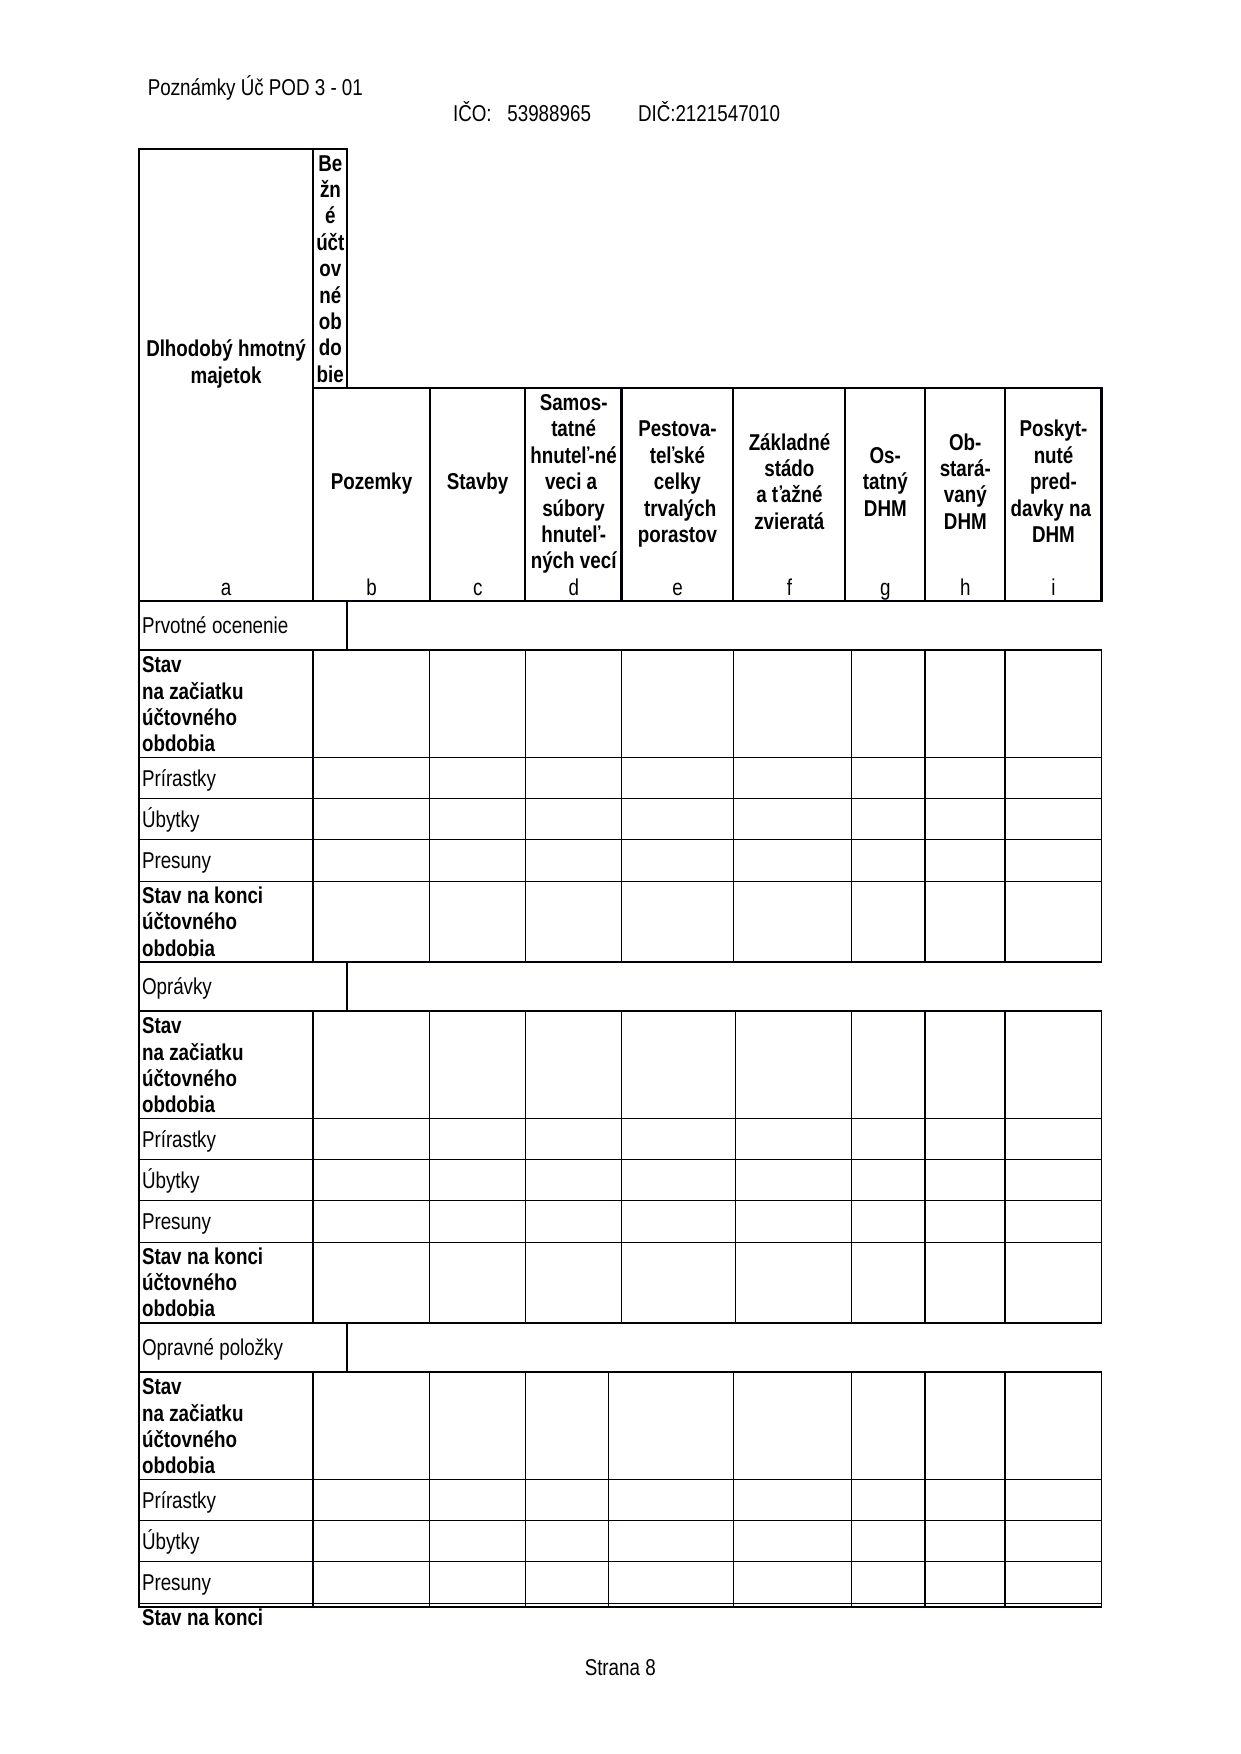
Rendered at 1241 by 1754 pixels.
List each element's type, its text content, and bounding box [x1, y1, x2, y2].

table_cell [926, 882, 1004, 961]
table_cell [736, 1201, 851, 1242]
table_cell [430, 1480, 525, 1520]
table_cell [314, 1480, 429, 1520]
table_cell i [1006, 574, 1100, 600]
table_cell [430, 1201, 525, 1242]
table_cell [852, 1373, 924, 1478]
table_cell Úbytky [140, 1160, 312, 1200]
table_cell [622, 882, 733, 961]
table_cell Presuny [140, 1562, 312, 1603]
table_cell [734, 799, 851, 839]
table_cell [430, 799, 525, 839]
table_cell [852, 882, 924, 961]
table_cell Poskyt-nuté pred-davky na DHM [1006, 389, 1100, 573]
table_cell [926, 1480, 1004, 1520]
table_cell [314, 1243, 429, 1322]
table_cell [1006, 882, 1101, 961]
table_cell [430, 1243, 525, 1322]
table_cell [852, 1480, 924, 1520]
table_cell [852, 651, 924, 757]
table_header Bežné účtovné obdobie [314, 150, 346, 387]
table_cell [1006, 1373, 1101, 1478]
table_cell [526, 1373, 608, 1478]
table_cell [609, 1562, 733, 1603]
table_cell [314, 1160, 429, 1200]
table_cell Presuny [140, 840, 312, 881]
table_cell [926, 799, 1004, 839]
table_cell Stavby [431, 389, 524, 573]
table_cell [622, 840, 733, 881]
table_header Dlhodobý hmotný majetok [140, 150, 312, 573]
table_cell [734, 1480, 851, 1520]
table_cell [926, 840, 1004, 881]
table_cell [852, 840, 924, 881]
table_cell [736, 1119, 851, 1159]
table_cell [852, 1160, 924, 1200]
table_cell [526, 1521, 608, 1561]
table_cell [314, 1201, 429, 1242]
table_cell [736, 1160, 851, 1200]
table_cell [852, 1012, 924, 1118]
table_cell [609, 1521, 733, 1561]
table_cell [526, 758, 621, 798]
table_cell [609, 1373, 733, 1478]
table_cell [314, 1373, 429, 1478]
table_cell Samos-tatné hnuteľ-né veci a súbory hnuteľ-ných vecí [526, 389, 620, 573]
table_cell Prvotné ocenenie [140, 602, 346, 649]
table_cell Stav na začiatku účtovného obdobia [140, 1373, 312, 1478]
table_cell [734, 1521, 851, 1561]
table_cell [622, 1012, 735, 1118]
table_cell [348, 602, 1101, 649]
table_cell [526, 1562, 608, 1603]
table_cell [526, 651, 621, 757]
table_cell f [734, 574, 844, 600]
table_cell [526, 1160, 621, 1200]
table_cell [314, 651, 429, 757]
table_cell Opravné položky [140, 1324, 346, 1371]
table_header [348, 148, 1101, 387]
table_cell [526, 1480, 608, 1520]
table_cell Prírastky [140, 758, 312, 798]
table_cell Stav na začiatku účtovného obdobia [140, 651, 312, 757]
table_cell b [314, 574, 429, 600]
table_cell [314, 1562, 429, 1603]
table_cell Základné stádo a ťažné zvieratá [734, 389, 844, 573]
table_cell [852, 758, 924, 798]
table_cell [926, 1521, 1004, 1561]
table_cell [348, 1324, 1101, 1371]
table_cell [526, 799, 621, 839]
table_cell [314, 1521, 429, 1561]
table_cell [622, 799, 733, 839]
table_cell [1006, 1201, 1101, 1242]
table_cell [526, 1012, 621, 1118]
table_cell [430, 1562, 525, 1603]
table_cell [926, 758, 1004, 798]
table_cell Ob-stará-vaný DHM [926, 389, 1004, 573]
table_cell h [926, 574, 1004, 600]
table_cell [926, 1012, 1004, 1118]
table_cell [852, 1521, 924, 1561]
table_cell g [846, 574, 924, 600]
table_cell [526, 1119, 621, 1159]
table_cell [734, 840, 851, 881]
table_cell e [623, 574, 732, 600]
table_cell d [526, 574, 620, 600]
table_cell [314, 799, 429, 839]
table_cell [734, 1562, 851, 1603]
table_cell [609, 1480, 733, 1520]
table_cell Presuny [140, 1201, 312, 1242]
table_cell [734, 1373, 851, 1478]
table_cell [1006, 651, 1101, 757]
table_cell [622, 1243, 735, 1322]
table_cell [1006, 1119, 1101, 1159]
table_cell [1006, 799, 1101, 839]
table_cell [852, 1119, 924, 1159]
table_cell Úbytky [140, 1521, 312, 1561]
table_cell [852, 1201, 924, 1242]
table_cell Pozemky [314, 389, 429, 573]
table_cell [622, 758, 733, 798]
table_cell [526, 1243, 621, 1322]
table_cell [926, 651, 1004, 757]
table_cell Stav na konci účtovného obdobia [140, 882, 312, 961]
table_cell [430, 758, 525, 798]
table_cell [1006, 1521, 1101, 1561]
table_cell Prírastky [140, 1480, 312, 1520]
table_cell [314, 1119, 429, 1159]
table_cell [852, 799, 924, 839]
table_cell [734, 758, 851, 798]
table_cell [430, 1521, 525, 1561]
table_cell [430, 1119, 525, 1159]
table_cell [430, 1012, 525, 1118]
table_cell [1006, 758, 1101, 798]
table_cell [622, 1160, 735, 1200]
table_cell [430, 1373, 525, 1478]
table_cell [430, 882, 525, 961]
table_cell Pestova-teľské celky trvalých porastov [623, 389, 732, 573]
table_cell [314, 882, 429, 961]
table_cell [1006, 1160, 1101, 1200]
table_cell [314, 1012, 429, 1118]
table_cell [926, 1243, 1004, 1322]
table_cell [926, 1373, 1004, 1478]
table_cell [926, 1160, 1004, 1200]
table_cell [736, 1243, 851, 1322]
table_cell c [431, 574, 524, 600]
table_cell [314, 758, 429, 798]
table_cell [622, 1119, 735, 1159]
table_cell Stav na konci účtovného obdobia [140, 1243, 312, 1322]
table_cell [734, 882, 851, 961]
table_cell Prírastky [140, 1119, 312, 1159]
table_cell [348, 963, 1101, 1010]
table_cell [526, 1201, 621, 1242]
table_cell a [140, 574, 312, 600]
table_cell [1006, 1012, 1101, 1118]
table_cell [1006, 1243, 1101, 1322]
table_cell [314, 840, 429, 881]
table_cell [526, 840, 621, 881]
table_cell [852, 1243, 924, 1322]
table_cell [1006, 840, 1101, 881]
table_cell Stav na začiatku účtovného obdobia [140, 1012, 312, 1118]
table_cell [1006, 1562, 1101, 1603]
table_cell [622, 651, 733, 757]
table_cell Os-tatný DHM [846, 389, 924, 573]
table_cell [852, 1562, 924, 1603]
table_cell Oprávky [140, 963, 346, 1010]
table_cell [430, 651, 525, 757]
table_cell [736, 1012, 851, 1118]
table_cell [926, 1119, 1004, 1159]
table_cell [526, 882, 621, 961]
table_cell [926, 1562, 1004, 1603]
table_cell [1006, 1480, 1101, 1520]
table_cell [926, 1201, 1004, 1242]
table_cell [430, 1160, 525, 1200]
table_cell [430, 840, 525, 881]
table_cell [622, 1201, 735, 1242]
table_cell Úbytky [140, 799, 312, 839]
table_cell [734, 651, 851, 757]
